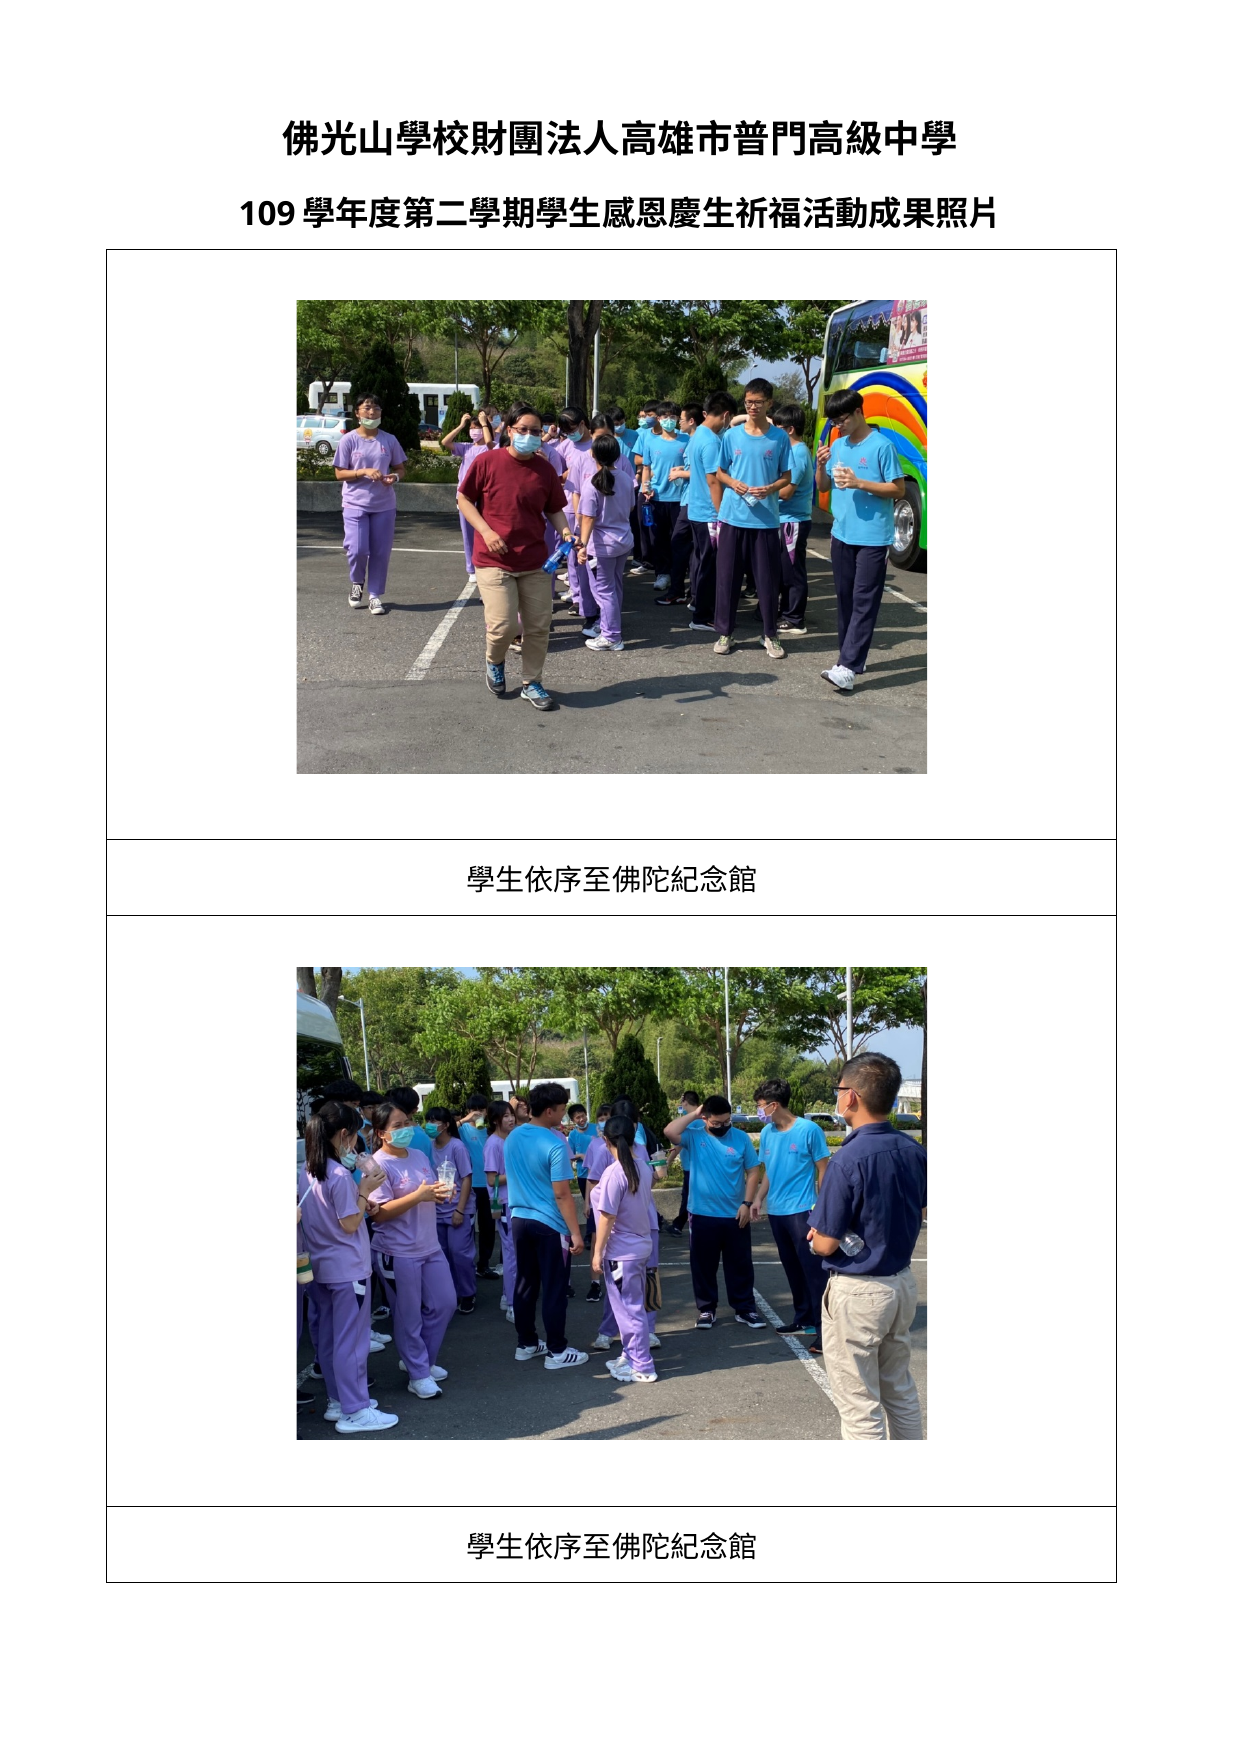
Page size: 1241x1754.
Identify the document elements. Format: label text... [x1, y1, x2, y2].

picture [296, 967, 928, 1440]
picture [296, 300, 928, 774]
text 109學年度第二學期學生感恩慶生祈福活動成果照片 [118, 174, 1122, 249]
table_cell 學生依序至佛陀紀念館 [107, 1507, 1116, 1582]
table_cell [107, 916, 1116, 1506]
table_header [107, 250, 1116, 839]
table_cell 學生依序至佛陀紀念館 [107, 840, 1116, 915]
text 佛光山學校財團法人高雄市普門高級中學 [118, 99, 1122, 174]
